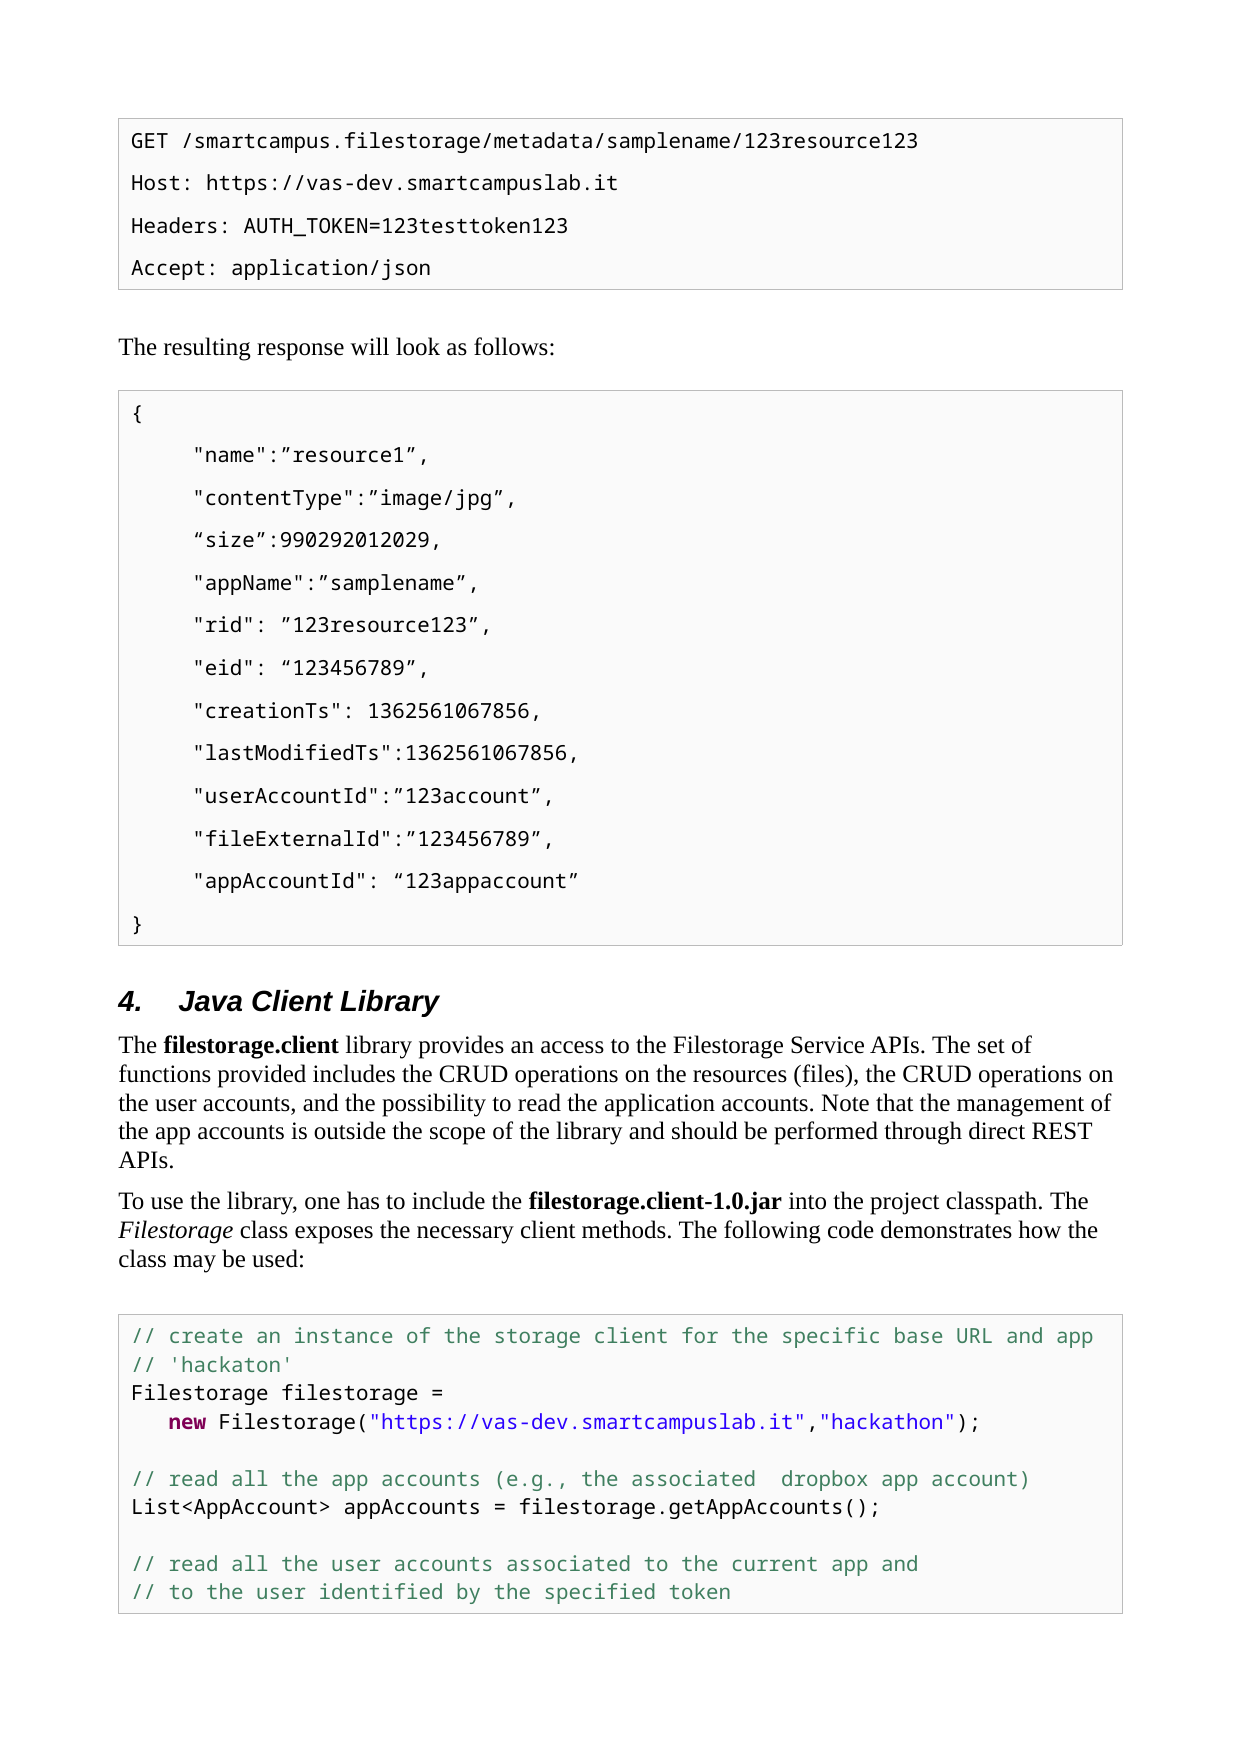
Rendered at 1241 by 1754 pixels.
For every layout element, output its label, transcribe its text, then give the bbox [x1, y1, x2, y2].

text // read all the user accounts associated to the current app and [119, 1541, 1122, 1570]
text "userAccountId":”123account”, [119, 773, 1122, 809]
text "fileExternalId":”123456789”, [119, 816, 1122, 852]
text "creationTs": 1362561067856, [119, 688, 1122, 724]
text Filestorage filestorage = [119, 1371, 1122, 1399]
text "lastModifiedTs":1362561067856, [119, 731, 1122, 767]
text // create an instance of the storage client for the specific base URL and app [119, 1315, 1122, 1342]
text "appName":”samplename”, [119, 560, 1122, 596]
text Host: https://vas-dev.smartcampuslab.it [119, 161, 1122, 197]
text "eid": “123456789”, [119, 646, 1122, 682]
text } [119, 901, 1122, 945]
text To use the library, one has to include the filestorage.client-1.0.jar into the project classpath. The Filestorage class exposes the necessary client methods. The following code demonstrates how the class may be used: [118, 1186, 1122, 1273]
text GET /smartcampus.filestorage/metadata/samplename/123resource123 [119, 119, 1122, 154]
text // to the user identified by the specified token [119, 1570, 1122, 1613]
text Accept: application/json [119, 246, 1122, 289]
text The resulting response will look as follows: [118, 332, 1122, 361]
text // 'hackaton' [119, 1342, 1122, 1371]
text "contentType":”image/jpg”, [119, 475, 1122, 511]
text new Filestorage("https://vas-dev.smartcampuslab.it","hackathon"); [119, 1399, 1122, 1428]
text “size”:990292012029, [119, 518, 1122, 554]
subtitle Java Client Library [118, 984, 1122, 1018]
text List<AppAccount> appAccounts = filestorage.getAppAccounts(); [119, 1484, 1122, 1513]
text "rid": ”123resource123”, [119, 603, 1122, 639]
text // read all the app accounts (e.g., the associated dropbox app account) [119, 1456, 1122, 1484]
text { [119, 391, 1122, 426]
text "appAccountId": “123appaccount” [119, 859, 1122, 895]
text Headers: AUTH_TOKEN=123testtoken123 [119, 203, 1122, 239]
text The filestorage.client library provides an access to the Filestorage Service APIs. The set of functions provided includes the CRUD operations on the resources (files), the CRUD operations on the user accounts, and the possibility to read the application accounts. Note that the management of the app accounts is outside the scope of the library and should be performed through direct REST APIs. [118, 1030, 1122, 1174]
text "name":”resource1”, [119, 433, 1122, 469]
